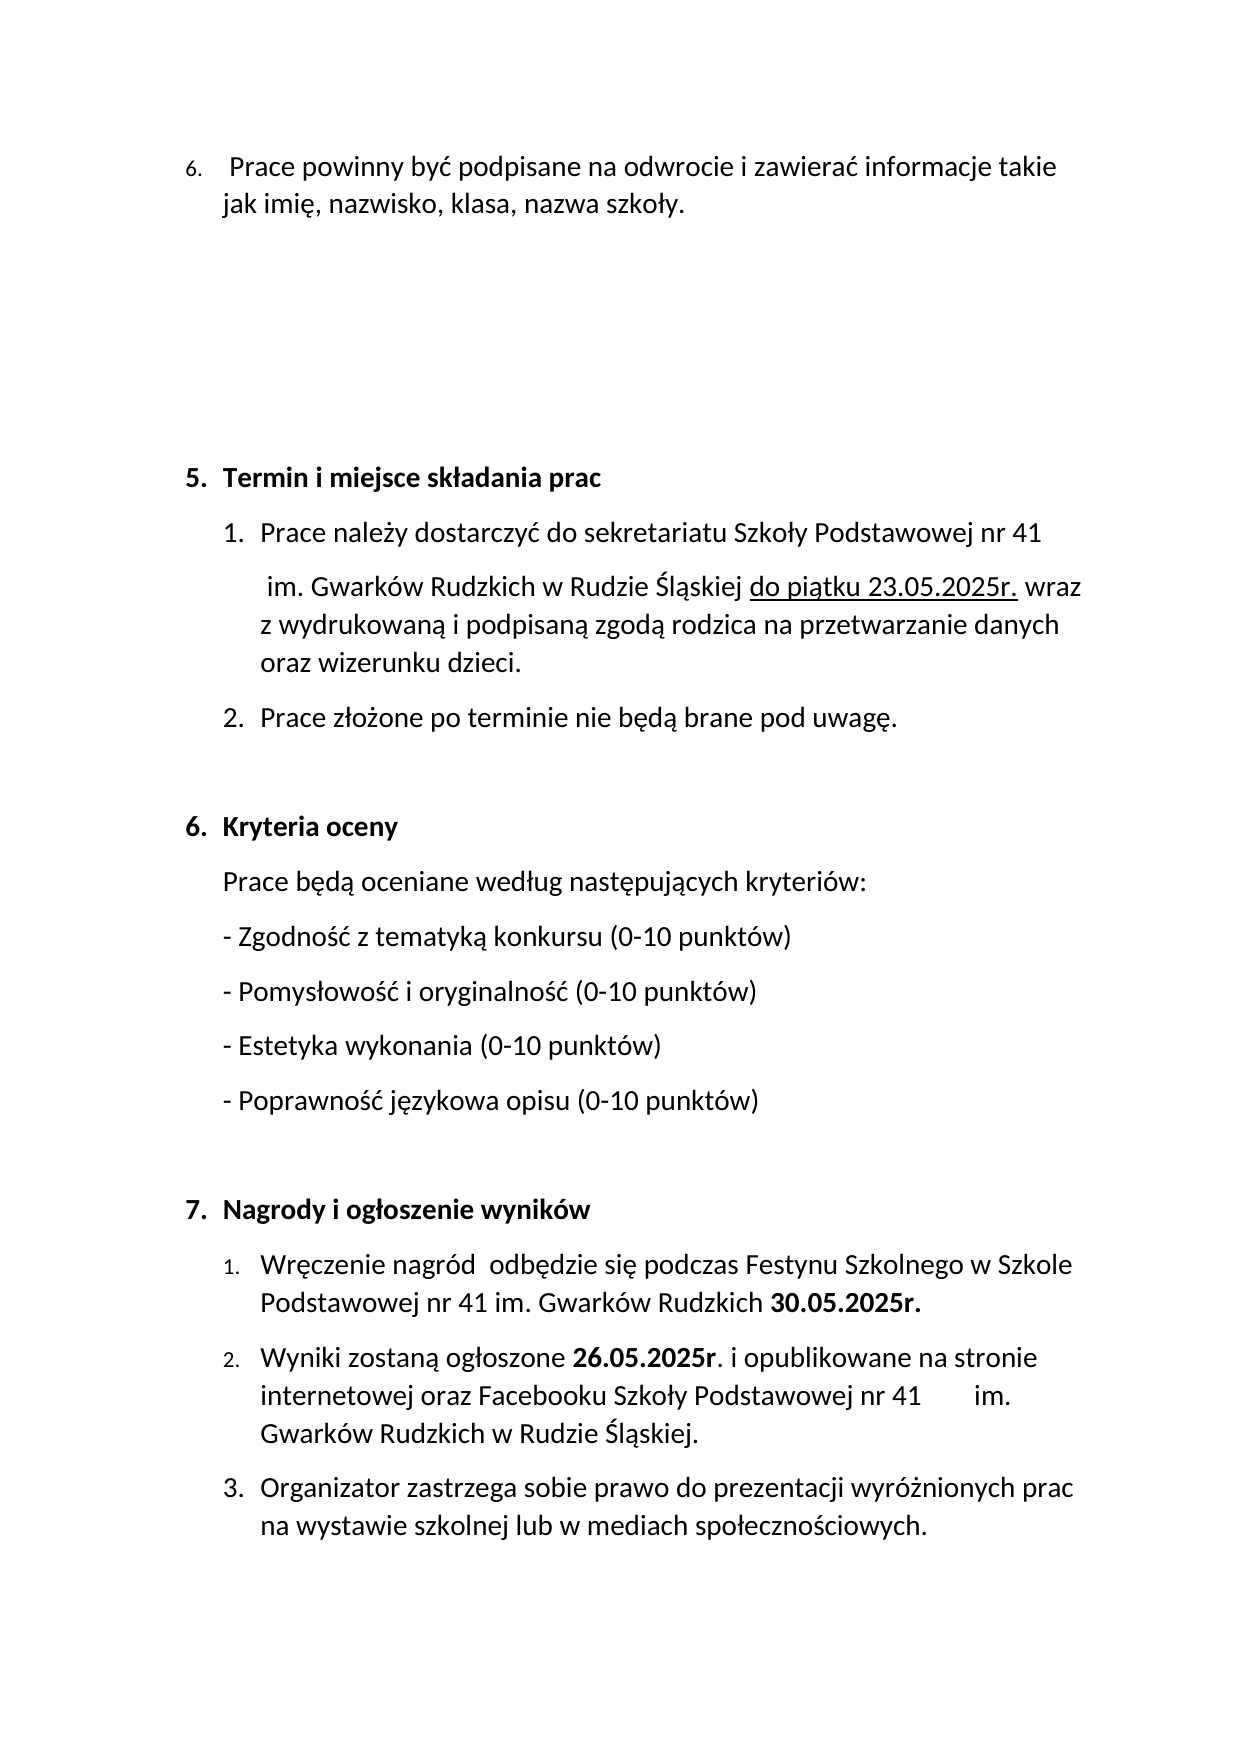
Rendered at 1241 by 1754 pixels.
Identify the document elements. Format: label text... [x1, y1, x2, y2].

list Wręczenie nagród odbędzie się podczas Festynu Szkolnego w Szkole Podstawowej nr 41 im. Gwarków Rudzkich 30.05.2025r. [223, 1246, 1093, 1320]
list Wyniki zostaną ogłoszone 26.05.2025r. i opublikowane na stronie internetowej oraz Facebooku Szkoły Podstawowej nr 41 im. Gwarków Rudzkich w Rudzie Śląskiej. [223, 1339, 1093, 1450]
list im. Gwarków Rudzkich w Rudzie Śląskiej do piątku 23.05.2025r. wraz z wydrukowaną i podpisaną zgodą rodzica na przetwarzanie danych oraz wizerunku dzieci. [260, 568, 1093, 680]
list - Pomysłowość i oryginalność (0-10 punktów) [223, 973, 1093, 1008]
list - Estetyka wykonania (0-10 punktów) [223, 1027, 1093, 1063]
list Nagrody i ogłoszenie wyników [185, 1191, 1093, 1227]
list - Poprawność językowa opisu (0-10 punktów) [223, 1082, 1093, 1118]
list Organizator zastrzega sobie prawo do prezentacji wyróżnionych prac na wystawie szkolnej lub w mediach społecznościowych. [223, 1469, 1093, 1543]
list Prace należy dostarczyć do sekretariatu Szkoły Podstawowej nr 41 [223, 514, 1093, 549]
list Prace powinny być podpisane na odwrocie i zawierać informacje takie jak imię, nazwisko, klasa, nazwa szkoły. [185, 148, 1093, 221]
list - Zgodność z tematyką konkursu (0-10 punktów) [223, 918, 1093, 953]
list Prace będą oceniane według następujących kryteriów: [223, 863, 1093, 899]
list Termin i miejsce składania prac [185, 459, 1093, 495]
list Prace złożone po terminie nie będą brane pod uwagę. [223, 699, 1093, 735]
list Kryteria oceny [185, 808, 1093, 844]
